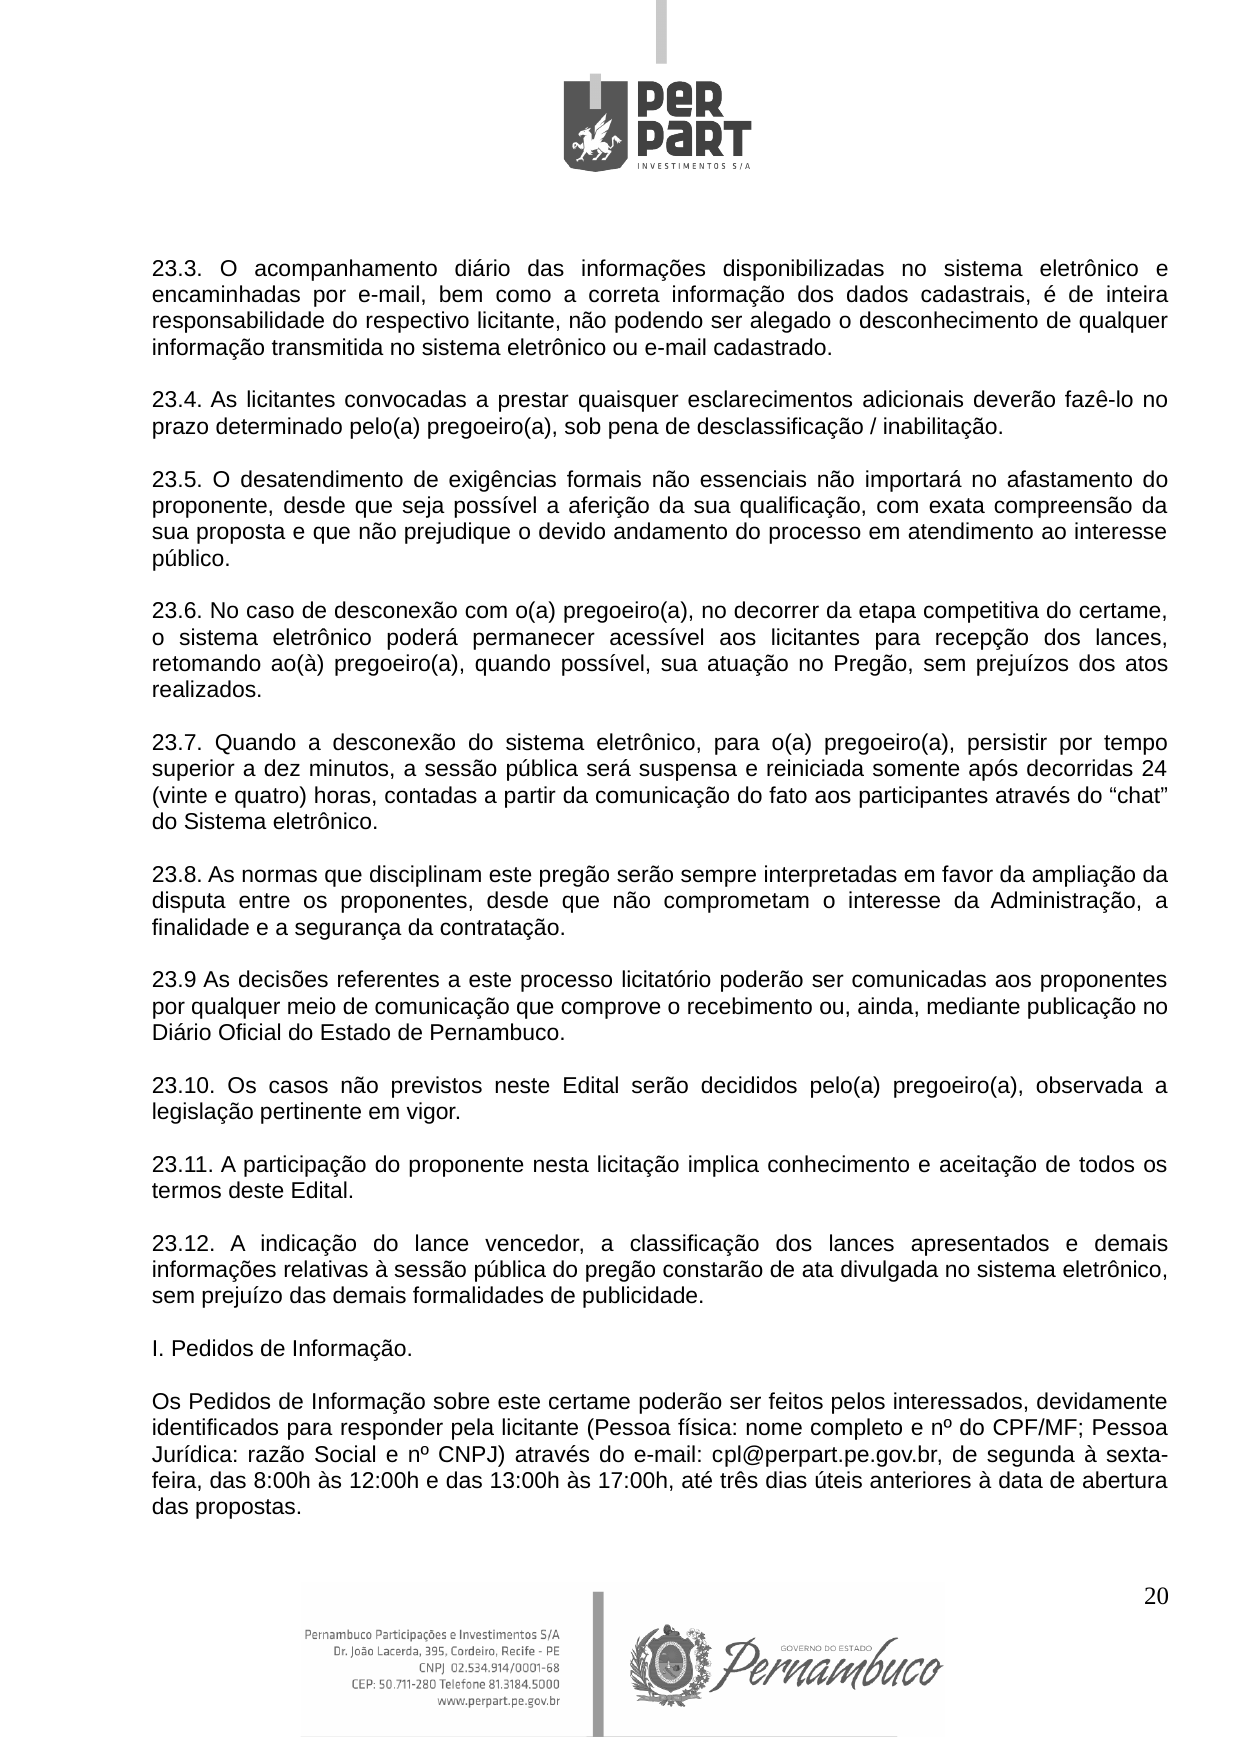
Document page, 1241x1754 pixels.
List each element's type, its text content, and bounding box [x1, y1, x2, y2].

text 23.6. No caso de desconexão com o(a) pregoeiro(a), no decorrer da etapa competitiva do certame, o sistema eletrônico poderá permanecer acessível aos licitantes para recepção dos lances, retomando ao(à) pregoeiro(a), quando possível, sua atuação no Pregão, sem prejuízos dos atos realizados. [152, 597, 1169, 703]
text 23.9 As decisões referentes a este processo licitatório poderão ser comunicadas aos proponentes por qualquer meio de comunicação que comprove o recebimento ou, ainda, mediante publicação no Diário Oficial do Estado de Pernambuco. [152, 966, 1169, 1045]
text 23.5. O desatendimento de exigências formais não essenciais não importará no afastamento do proponente, desde que seja possível a aferição da sua qualificação, com exata compreensão da sua proposta e que não prejudique o devido andamento do processo em atendimento ao interesse público. [152, 466, 1169, 571]
text Os Pedidos de Informação sobre este certame poderão ser feitos pelos interessados, devidamente identificados para responder pela licitante (Pessoa física: nome completo e nº do CPF/MF; Pessoa Jurídica: razão Social e nº CNPJ) através do e-mail: cpl@perpart.pe.gov.br, de segunda à sexta-feira, das 8:00h às 12:00h e das 13:00h às 17:00h, até três dias úteis anteriores à data de abertura das propostas. [152, 1388, 1169, 1520]
picture [300, 1582, 945, 1737]
text 23.7. Quando a desconexão do sistema eletrônico, para o(a) pregoeiro(a), persistir por tempo superior a dez minutos, a sessão pública será suspensa e reiniciada somente após decorridas 24 (vinte e quatro) horas, contadas a partir da comunicação do fato aos participantes através do “chat” do Sistema eletrônico. [152, 729, 1169, 834]
text 23.12. A indicação do lance vencedor, a classificação dos lances apresentados e demais informações relativas à sessão pública do pregão constarão de ata divulgada no sistema eletrônico, sem prejuízo das demais formalidades de publicidade. [152, 1230, 1169, 1309]
text 23.10. Os casos não previstos neste Edital serão decididos pelo(a) pregoeiro(a), observada a legislação pertinente em vigor. [152, 1072, 1169, 1124]
text I. Pedidos de Informação. [152, 1335, 1169, 1362]
text 23.8. As normas que disciplinam este pregão serão sempre interpretadas em favor da ampliação da disputa entre os proponentes, desde que não comprometam o interesse da Administração, a finalidade e a segurança da contratação. [152, 861, 1169, 940]
text 23.4. As licitantes convocadas a prestar quaisquer esclarecimentos adicionais deverão fazê-lo no prazo determinado pelo(a) pregoeiro(a), sob pena de desclassificação / inabilitação. [152, 386, 1169, 439]
text 23.11. A participação do proponente nesta licitação implica conhecimento e aceitação de todos os termos deste Edital. [152, 1151, 1169, 1203]
text 23.3. O acompanhamento diário das informações disponibilizadas no sistema eletrônico e encaminhadas por e-mail, bem como a correta informação dos dados cadastrais, é de inteira responsabilidade do respectivo licitante, não podendo ser alegado o desconhecimento de qualquer informação transmitida no sistema eletrônico ou e-mail cadastrado. [152, 255, 1169, 360]
